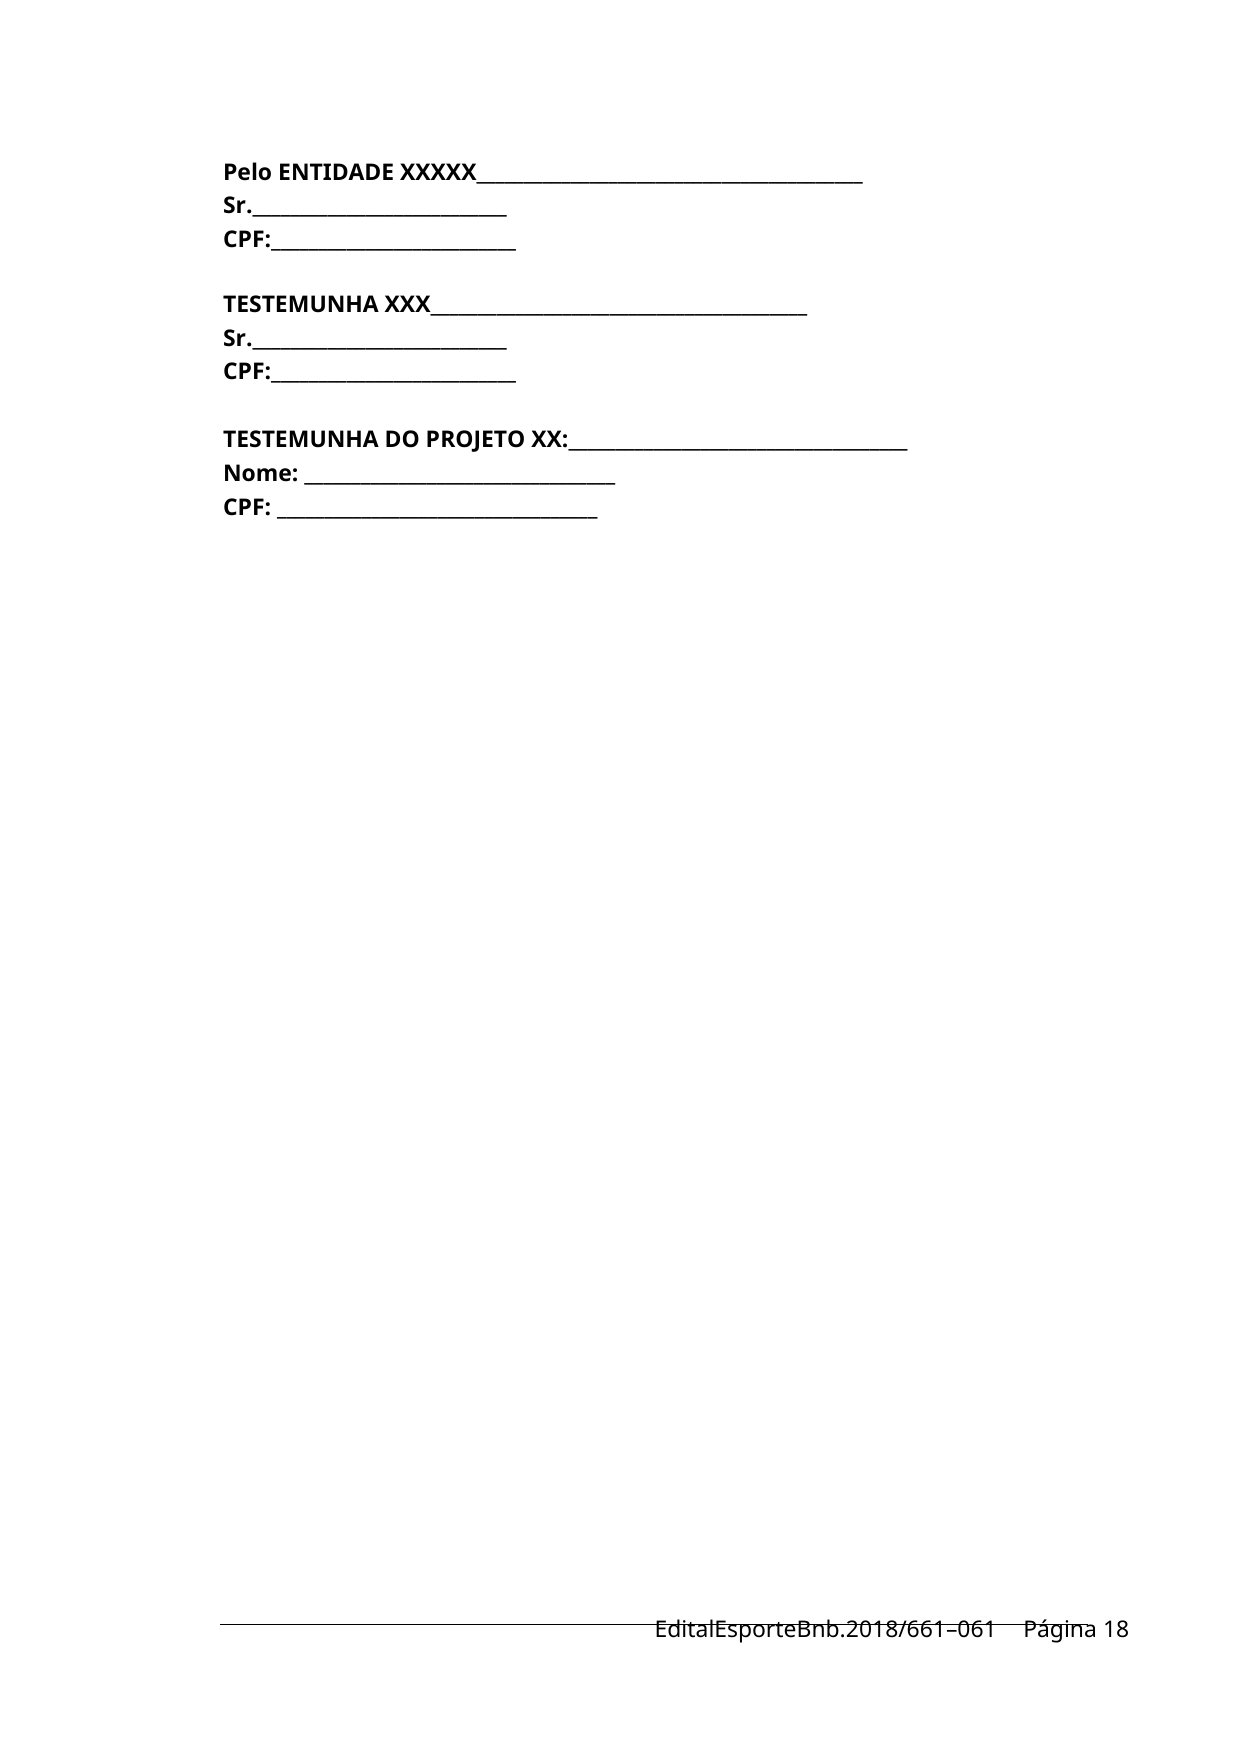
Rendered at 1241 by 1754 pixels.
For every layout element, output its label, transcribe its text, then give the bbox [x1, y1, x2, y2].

text TESTEMUNHA XXX________________________________________ [223, 288, 1131, 319]
text CPF: __________________________________ [223, 491, 1131, 522]
text Nome: _________________________________ [223, 457, 1131, 488]
text Sr.___________________________ [223, 322, 1131, 353]
text TESTEMUNHA DO PROJETO XX:____________________________________ [223, 423, 1131, 454]
text CPF:__________________________ [223, 223, 1131, 254]
text Pelo ENTIDADE XXXXX_________________________________________ [223, 156, 1131, 187]
text Sr.___________________________ [223, 189, 1131, 221]
text CPF:__________________________ [223, 355, 1131, 386]
